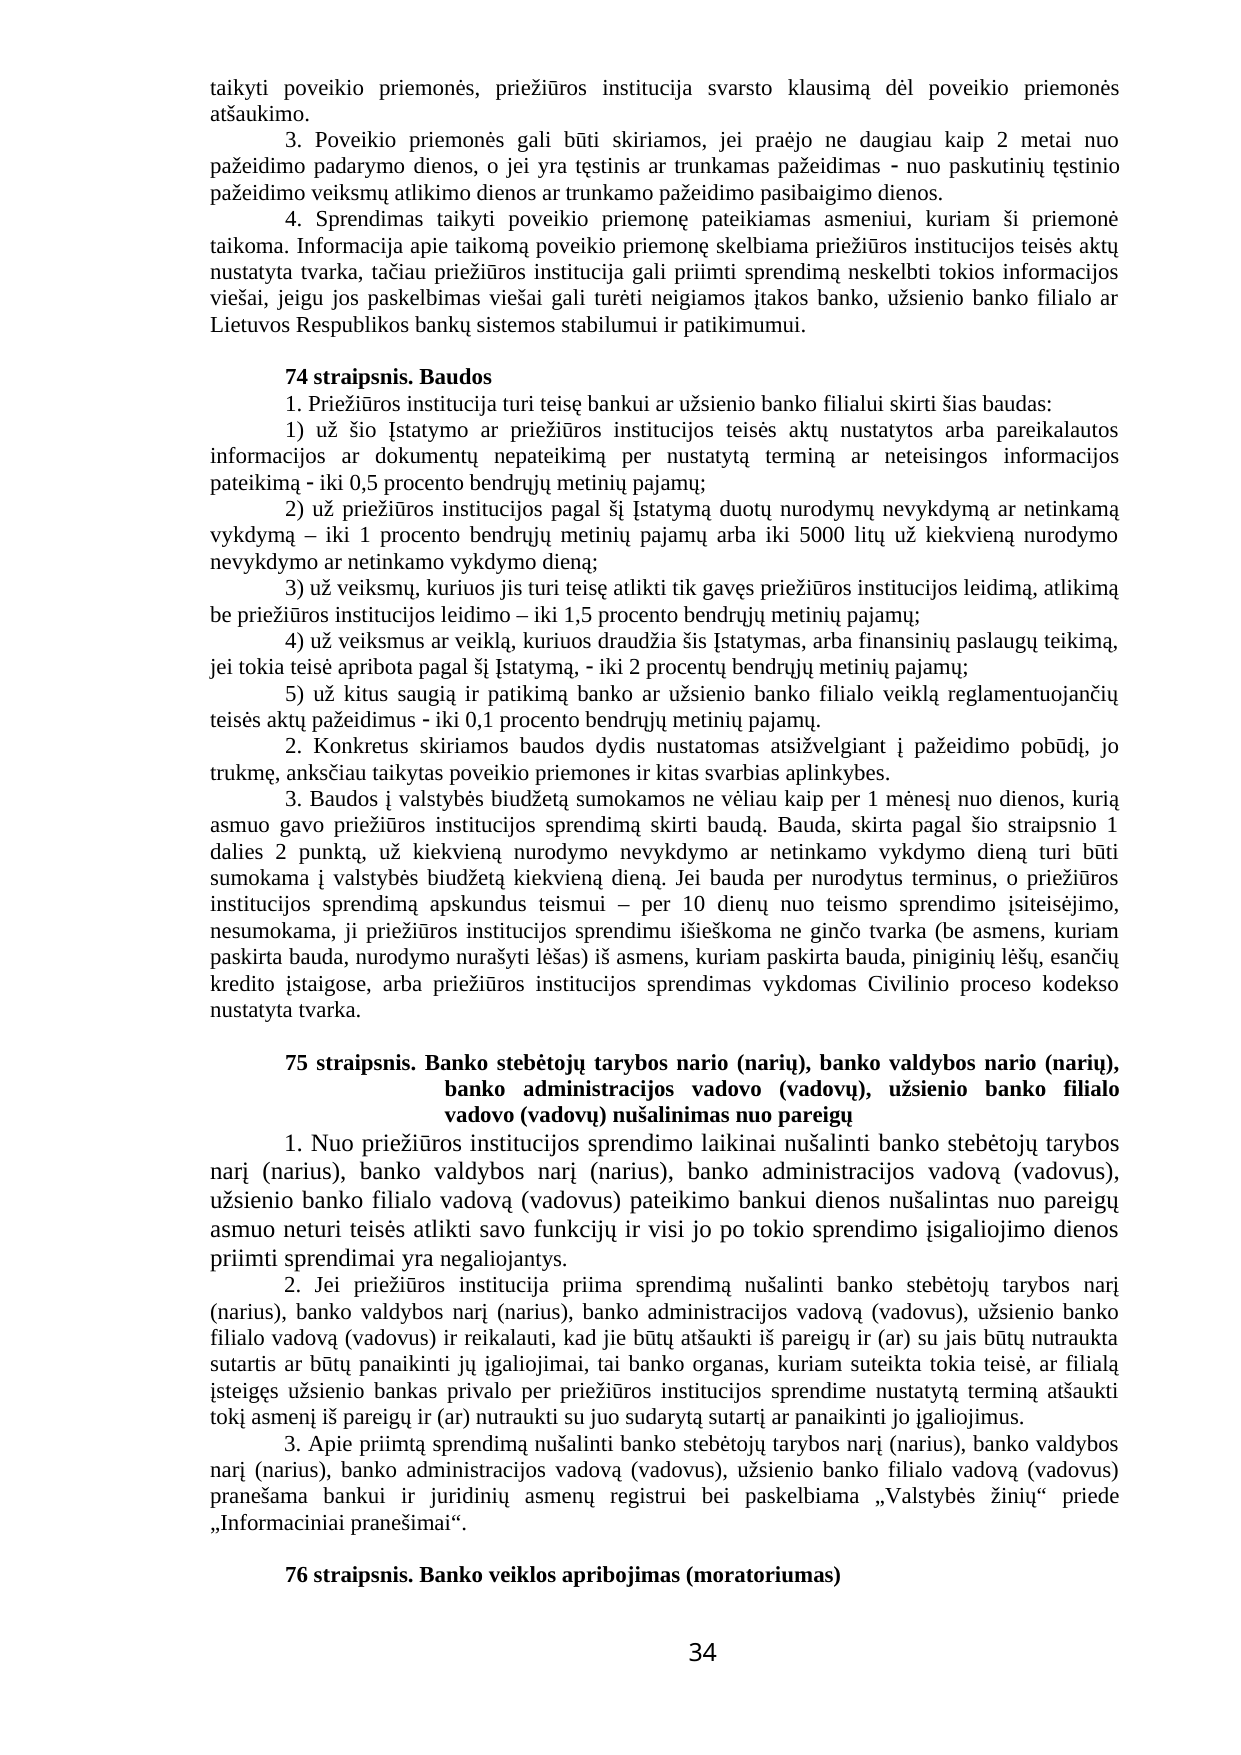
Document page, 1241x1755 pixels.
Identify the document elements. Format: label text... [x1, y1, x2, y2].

text 3. Apie priimtą sprendimą nušalinti banko stebėtojų tarybos narį (narius), banko valdybos narį (narius), banko administracijos vadovą (vadovus), užsienio banko filialo vadovą (vadovus) pranešama bankui ir juridinių asmenų registrui bei paskelbiama „Valstybės žinių“ priede „Informaciniai pranešimai“. [210, 1429, 1120, 1535]
text 3) už veiksmų, kuriuos jis turi teisę atlikti tik gavęs priežiūros institucijos leidimą, atlikimą be priežiūros institucijos leidimo – iki 1,5 procento bendrųjų metinių pajamų; [210, 574, 1120, 627]
text 2. Konkretus skiriamos baudos dydis nustatomas atsižvelgiant į pažeidimo pobūdį, jo trukmę, anksčiau taikytas poveikio priemones ir kitas svarbias aplinkybes. [210, 732, 1120, 785]
text 2) už priežiūros institucijos pagal šį Įstatymą duotų nurodymų nevykdymą ar netinkamą vykdymą – iki 1 procento bendrųjų metinių pajamų arba iki 5000 litų už kiekvieną nurodymo nevykdymo ar netinkamo vykdymo dieną; [210, 495, 1120, 574]
text taikyti poveikio priemonės, priežiūros institucija svarsto klausimą dėl poveikio priemonės atšaukimo. [210, 73, 1120, 126]
text 4. Sprendimas taikyti poveikio priemonę pateikiamas asmeniui, kuriam ši priemonė taikoma. Informacija apie taikomą poveikio priemonę skelbiama priežiūros institucijos teisės aktų nustatyta tvarka, tačiau priežiūros institucija gali priimti sprendimą neskelbti tokios informacijos viešai, jeigu jos paskelbimas viešai gali turėti neigiamos įtakos banko, užsienio banko filialo ar Lietuvos Respublikos bankų sistemos stabilumui ir patikimumui. [210, 205, 1120, 337]
text 75 straipsnis. Banko stebėtojų tarybos nario (narių), banko valdybos nario (narių), banko administracijos vadovo (vadovų), užsienio banko filialo vadovo (vadovų) nušalinimas nuo pareigų [285, 1049, 1120, 1128]
text 5) už kitus saugią ir patikimą banko ar užsienio banko filialo veiklą reglamentuojančių teisės aktų pažeidimus  iki 0,1 procento bendrųjų metinių pajamų. [210, 680, 1120, 732]
text 3. Poveikio priemonės gali būti skiriamos, jei praėjo ne daugiau kaip 2 metai nuo pažeidimo padarymo dienos, o jei yra tęstinis ar trunkamas pažeidimas  nuo paskutinių tęstinio pažeidimo veiksmų atlikimo dienos ar trunkamo pažeidimo pasibaigimo dienos. [210, 126, 1120, 205]
text 76 straipsnis. Banko veiklos apribojimas (moratoriumas) [210, 1561, 1120, 1588]
text 1) už šio Įstatymo ar priežiūros institucijos teisės aktų nustatytos arba pareikalautos informacijos ar dokumentų nepateikimą per nustatytą terminą ar neteisingos informacijos pateikimą  iki 0,5 procento bendrųjų metinių pajamų; [210, 416, 1120, 495]
text 74 straipsnis. Baudos [210, 363, 1120, 390]
text 4) už veiksmus ar veiklą, kuriuos draudžia šis Įstatymas, arba finansinių paslaugų teikimą, jei tokia teisė apribota pagal šį Įstatymą,  iki 2 procentų bendrųjų metinių pajamų; [210, 627, 1120, 680]
text 3. Baudos į valstybės biudžetą sumokamos ne vėliau kaip per 1 mėnesį nuo dienos, kurią asmuo gavo priežiūros institucijos sprendimą skirti baudą. Bauda, skirta pagal šio straipsnio 1 dalies 2 punktą, už kiekvieną nurodymo nevykdymo ar netinkamo vykdymo dieną turi būti sumokama į valstybės biudžetą kiekvieną dieną. Jei bauda per nurodytus terminus, o priežiūros institucijos sprendimą apskundus teismui – per 10 dienų nuo teismo sprendimo įsiteisėjimo, nesumokama, ji priežiūros institucijos sprendimu išieškoma ne ginčo tvarka (be asmens, kuriam paskirta bauda, nurodymo nurašyti lėšas) iš asmens, kuriam paskirta bauda, piniginių lėšų, esančių kredito įstaigose, arba priežiūros institucijos sprendimas vykdomas Civilinio proceso kodekso nustatyta tvarka. [210, 785, 1120, 1022]
text 1. Priežiūros institucija turi teisę bankui ar užsienio banko filialui skirti šias baudas: [210, 390, 1120, 416]
text 1. Nuo priežiūros institucijos sprendimo laikinai nušalinti banko stebėtojų tarybos narį (narius), banko valdybos narį (narius), banko administracijos vadovą (vadovus), užsienio banko filialo vadovą (vadovus) pateikimo bankui dienos nušalintas nuo pareigų asmuo neturi teisės atlikti savo funkcijų ir visi jo po tokio sprendimo įsigaliojimo dienos priimti sprendimai yra negaliojantys. [210, 1128, 1120, 1271]
text 2. Jei priežiūros institucija priima sprendimą nušalinti banko stebėtojų tarybos narį (narius), banko valdybos narį (narius), banko administracijos vadovą (vadovus), užsienio banko filialo vadovą (vadovus) ir reikalauti, kad jie būtų atšaukti iš pareigų ir (ar) su jais būtų nutraukta sutartis ar būtų panaikinti jų įgaliojimai, tai banko organas, kuriam suteikta tokia teisė, ar filialą įsteigęs užsienio bankas privalo per priežiūros institucijos sprendime nustatytą terminą atšaukti tokį asmenį iš pareigų ir (ar) nutraukti su juo sudarytą sutartį ar panaikinti jo įgaliojimus. [210, 1271, 1120, 1429]
